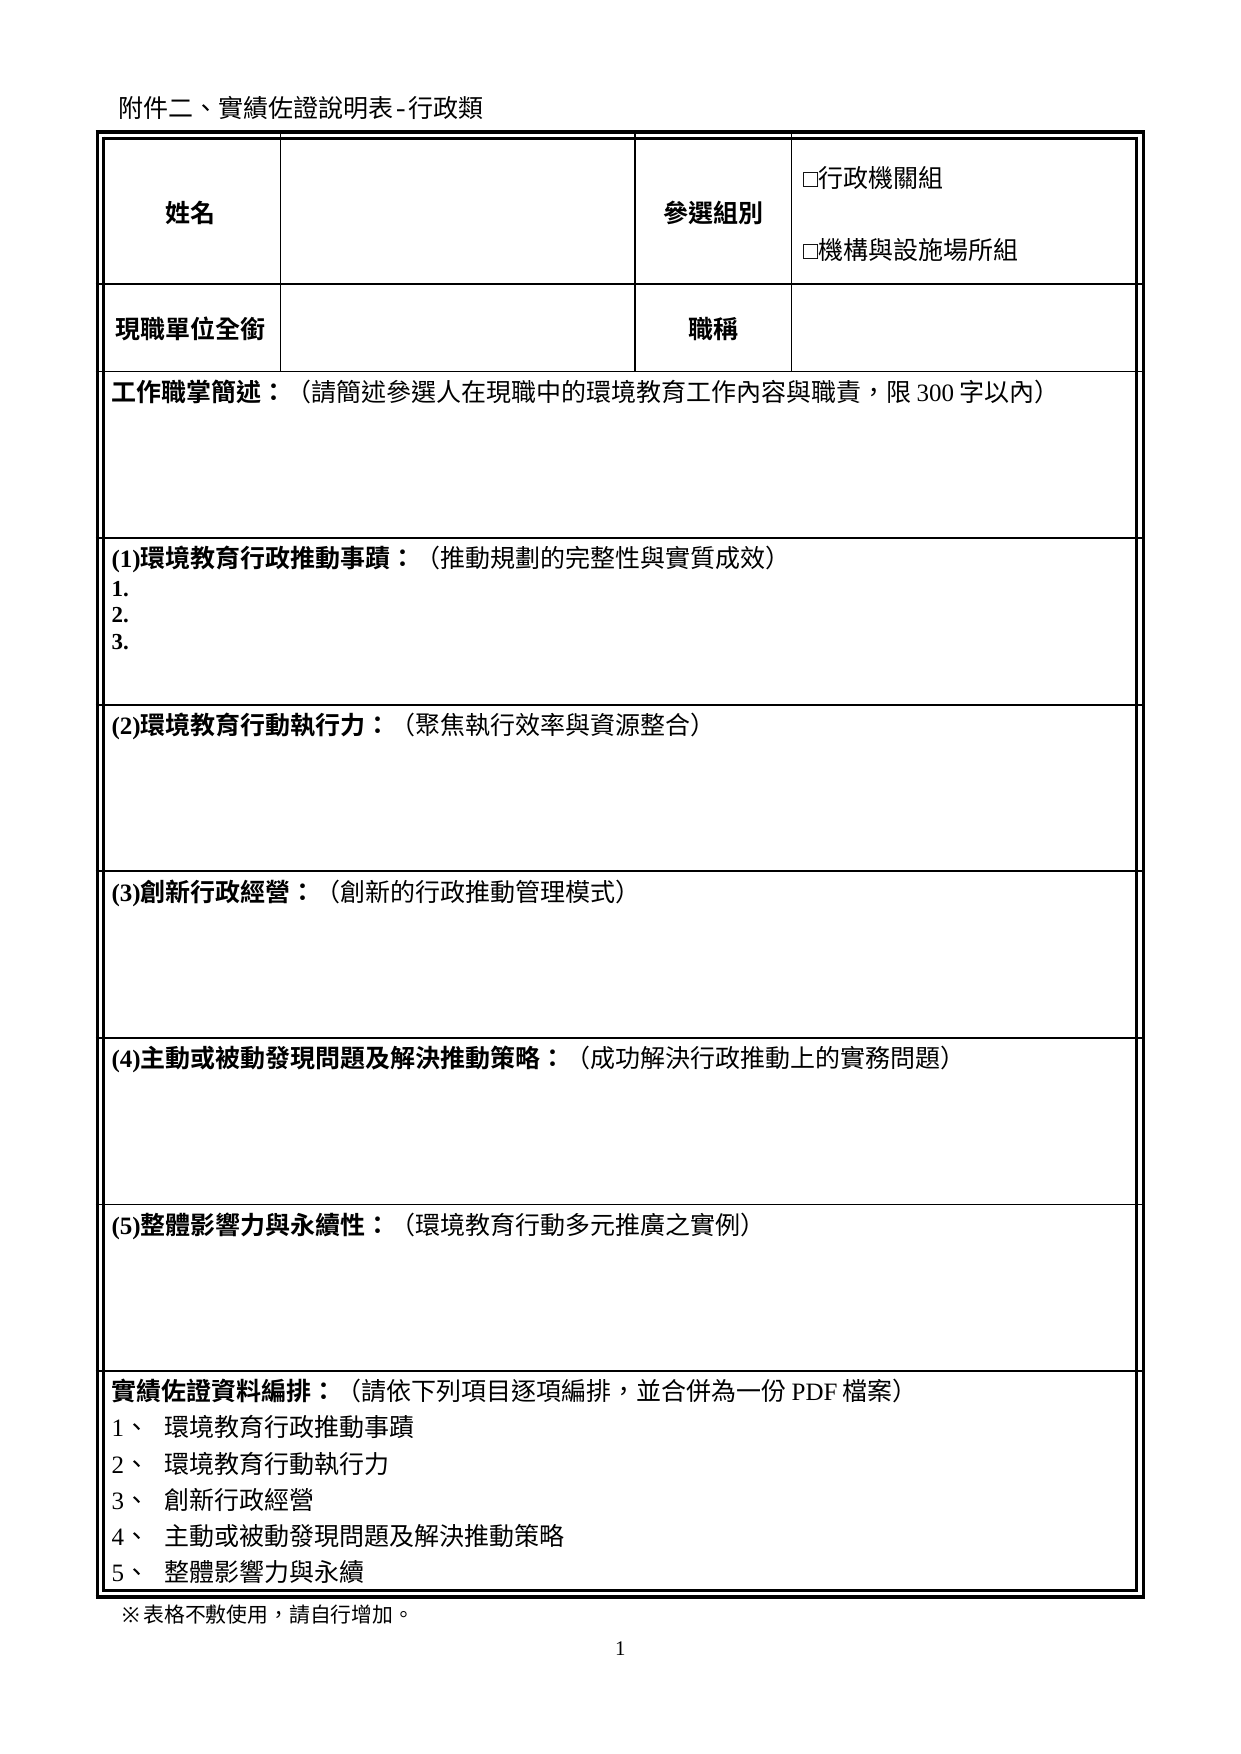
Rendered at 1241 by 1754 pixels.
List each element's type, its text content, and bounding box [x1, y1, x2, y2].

table_cell (3)創新行政經營：（創新的行政推動管理模式） [105, 872, 1135, 1037]
table_cell (1)環境教育行政推動事蹟：（推動規劃的完整性與實質成效） 1. 2. 3. [105, 539, 1135, 704]
table_cell [792, 285, 1135, 371]
table_cell 實績佐證資料編排：（請依下列項目逐項編排，並合併為一份PDF檔案） 環境教育行政推動事蹟 環境教育行動執行力 創新行政經營 主動或被動發現問題及解決推動策略 整體影響力與永續 [105, 1372, 1135, 1589]
table_header 姓名 [100, 134, 280, 283]
table_cell [281, 285, 634, 371]
table_header 參選組別 [636, 140, 791, 283]
table_cell (2)環境教育行動執行力：（聚焦執行效率與資源整合） [105, 706, 1135, 870]
table_cell 現職單位全銜 [105, 285, 280, 371]
table_header [281, 140, 634, 283]
table_cell (4)主動或被動發現問題及解決推動策略：（成功解決行政推動上的實務問題） [105, 1039, 1135, 1203]
table_header □行政機關組 □機構與設施場所組 [792, 134, 1140, 283]
table_cell (5)整體影響力與永續性：（環境教育行動多元推廣之實例） [105, 1205, 1135, 1370]
table_cell 職稱 [636, 285, 791, 371]
text ※表格不敷使用，請自行增加。 [118, 1599, 1122, 1629]
table_cell 工作職掌簡述：（請簡述參選人在現職中的環境教育工作內容與職責，限300字以內） [105, 372, 1135, 537]
